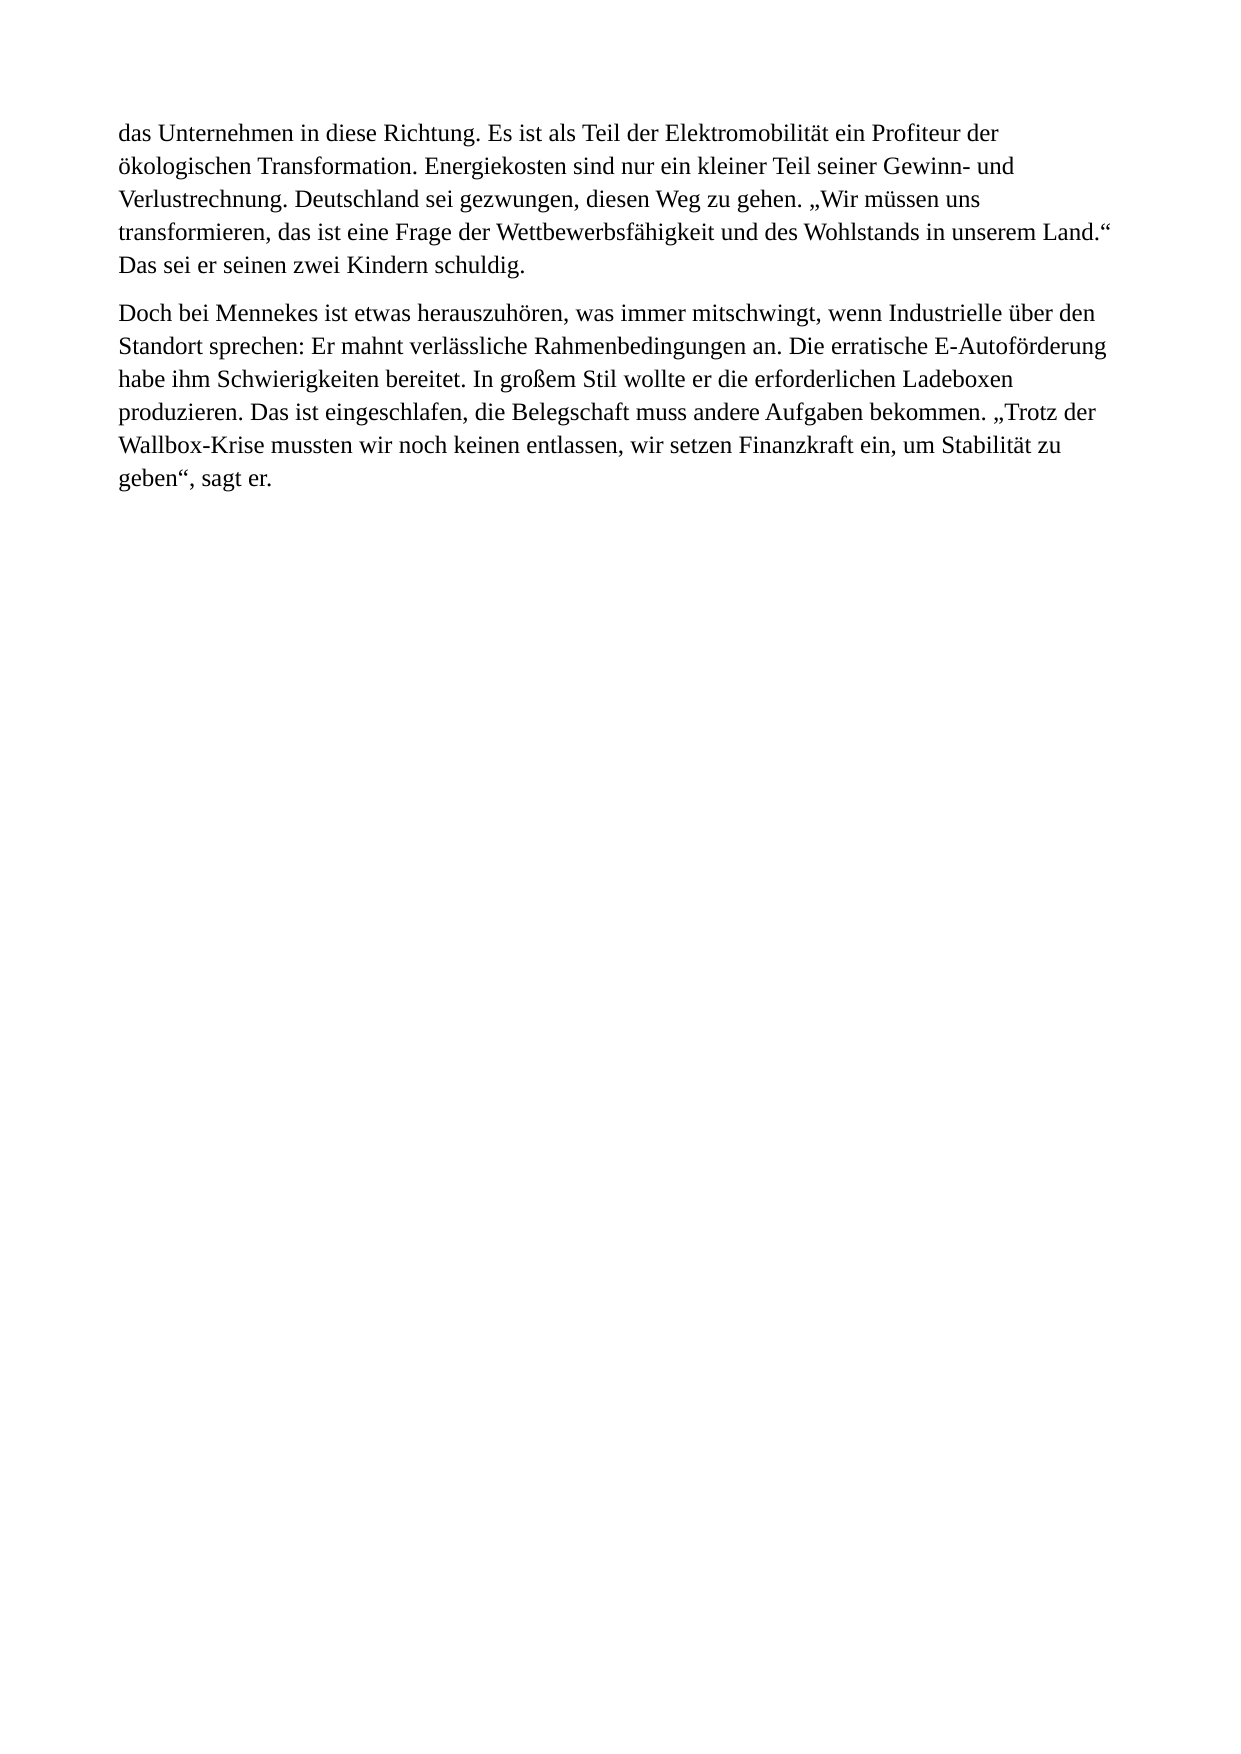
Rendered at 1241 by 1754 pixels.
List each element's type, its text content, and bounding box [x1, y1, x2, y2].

text das Unternehmen in diese Richtung. Es ist als Teil der Elektromobilität ein Profiteur der ökologischen Transformation. Energiekosten sind nur ein kleiner Teil seiner Gewinn- und Verlustrechnung. Deutschland sei gezwungen, diesen Weg zu gehen. „Wir müssen uns transformieren, das ist eine Frage der Wettbewerbsfähigkeit und des Wohlstands in unserem Land.“ Das sei er seinen zwei Kindern schuldig. [118, 118, 1122, 279]
text Doch bei Mennekes ist etwas herauszuhören, was immer mitschwingt, wenn Industrielle über den Standort sprechen: Er mahnt verlässliche Rahmenbedingungen an. Die erratische E-Autoförderung habe ihm Schwierigkeiten bereitet. In großem Stil wollte er die erforderlichen Ladeboxen produzieren. Das ist eingeschlafen, die Belegschaft muss andere Aufgaben bekommen. „Trotz der Wallbox-Krise mussten wir noch keinen entlassen, wir setzen Finanzkraft ein, um Stabilität zu geben“, sagt er. [118, 298, 1122, 492]
